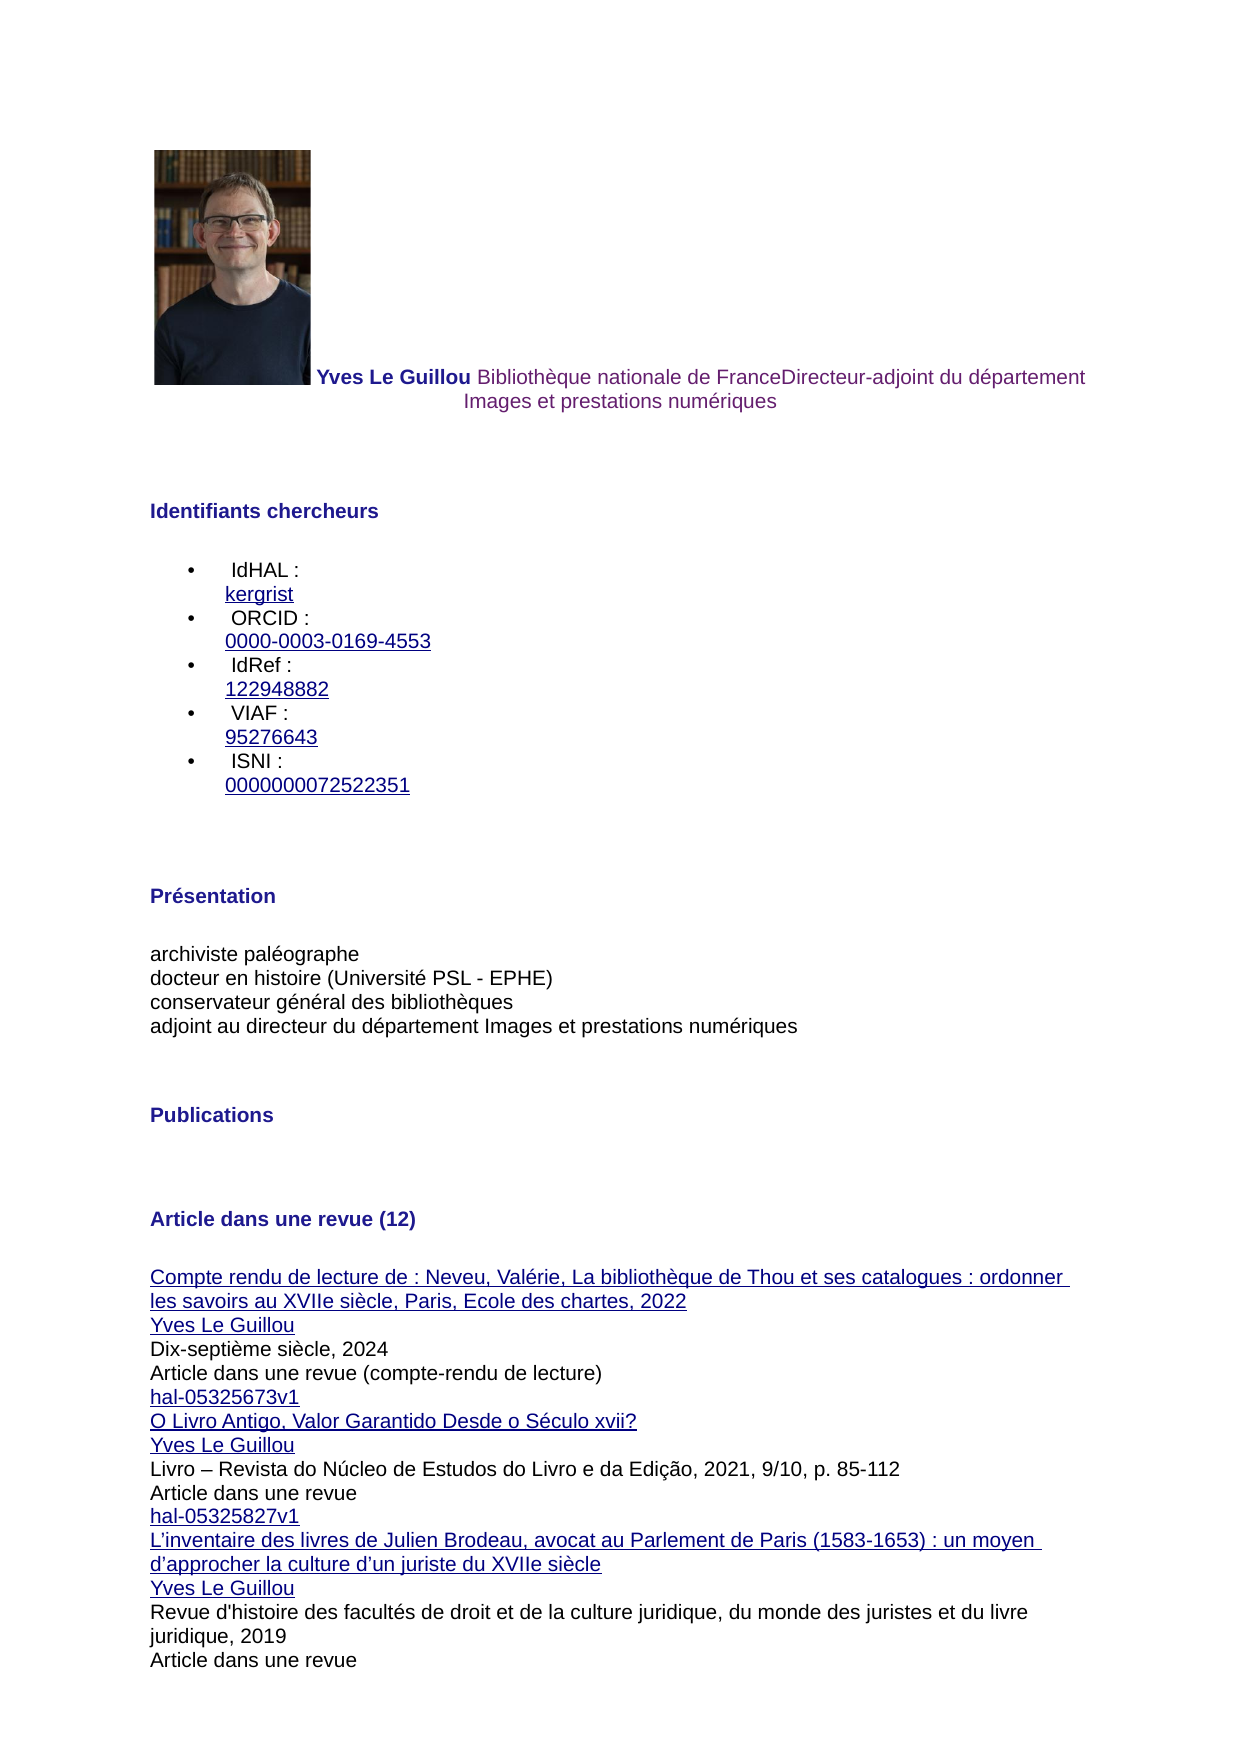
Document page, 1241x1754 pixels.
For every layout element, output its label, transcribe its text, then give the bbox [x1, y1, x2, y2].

table_cell O Livro Antigo, Valor Garantido Desde o Século xvii? Yves Le Guillou Livro – Revista do Núcleo de Estudos do Livro e da Edição, 2021, 9/10, p. 85-112 Article dans une revue hal-05325827v1 [150, 1409, 1090, 1528]
list 95276643 [187, 725, 1090, 749]
list kergrist [187, 581, 1090, 605]
text docteur en histoire (Université PSL - EPHE) [150, 966, 1090, 990]
subtitle Présentation [150, 883, 1090, 907]
list 0000000072522351 [187, 773, 1090, 797]
text archiviste paléographe [150, 942, 1090, 966]
list IdHAL : [187, 557, 1090, 581]
text adjoint au directeur du département Images et prestations numériques [150, 1014, 1090, 1038]
list ORCID : [187, 605, 1090, 629]
table_cell L’inventaire des livres de Julien Brodeau, avocat au Parlement de Paris (1583-1653) : un moyen d’approcher la culture d’un juriste du XVIIe siècle Yves Le Guillou Revue d'histoire des facultés de droit et de la culture juridique, du monde des juristes et du livre juridique, 2019 Article dans une revue [150, 1528, 1090, 1672]
subtitle Yves Le Guillou Bibliothèque nationale de FranceDirecteur-adjoint du département Images et prestations numériques [150, 150, 1090, 413]
table_header Compte rendu de lecture de : Neveu, Valérie, La bibliothèque de Thou et ses catalogues : ordonner les savoirs au XVIIe siècle, Paris, Ecole des chartes, 2022 Yves Le Guillou Dix-septième siècle, 2024 Article dans une revue (compte-rendu de lecture) hal-05325673v1 [150, 1265, 1090, 1408]
list 122948882 [187, 677, 1090, 701]
text conservateur général des bibliothèques [150, 990, 1090, 1014]
list ISNI : [187, 749, 1090, 773]
picture [154, 150, 311, 385]
subtitle Publications [150, 1103, 1090, 1127]
list 0000-0003-0169-4553 [187, 629, 1090, 653]
subtitle Article dans une revue (12) [150, 1206, 1090, 1230]
list VIAF : [187, 701, 1090, 725]
list IdRef : [187, 653, 1090, 677]
subtitle Identifiants chercheurs [150, 499, 1090, 523]
